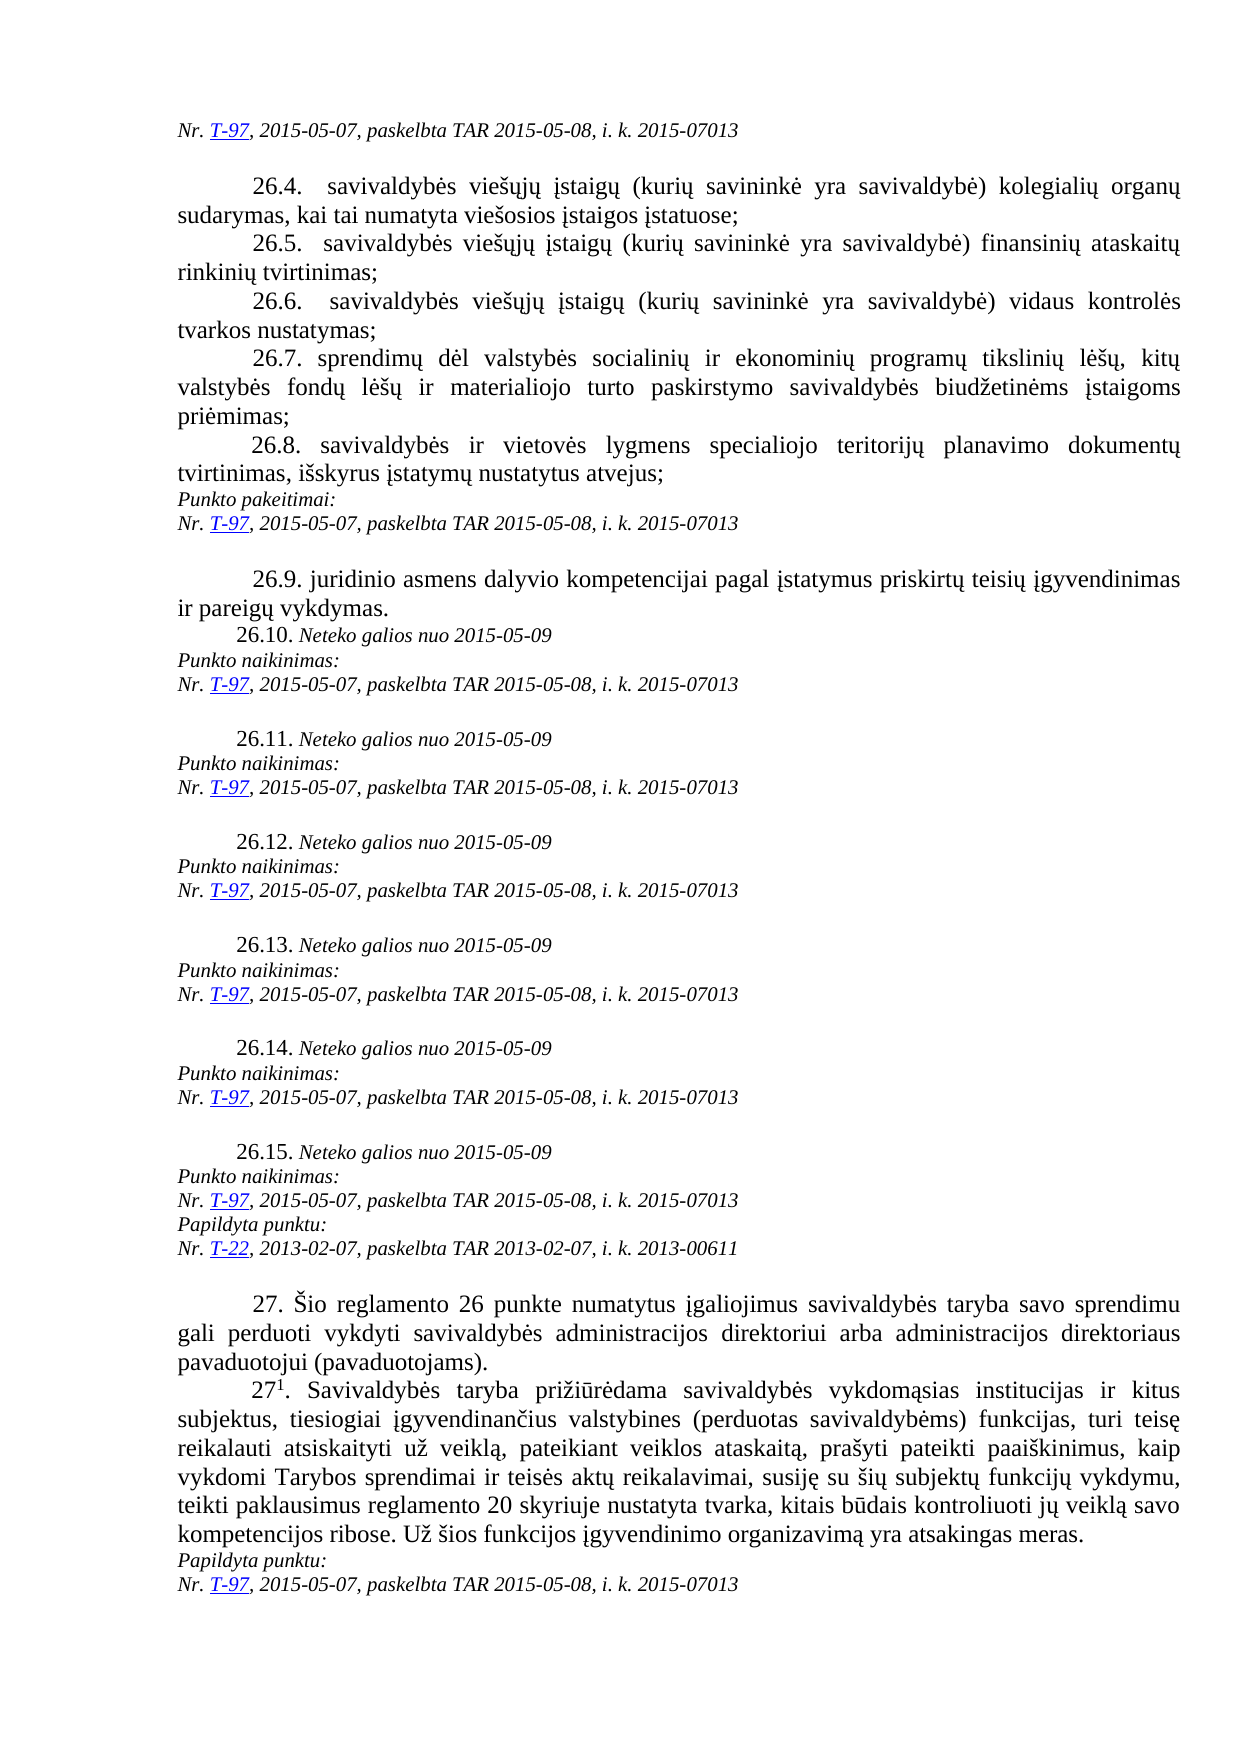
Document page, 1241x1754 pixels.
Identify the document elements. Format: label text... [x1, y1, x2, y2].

text 26.14. Neteko galios nuo 2015-05-09 [177, 1034, 1181, 1061]
text Papildyta punktu: [177, 1212, 1181, 1236]
text 26.5. savivaldybės viešųjų įstaigų (kurių savininkė yra savivaldybė) finansinių ataskaitų rinkinių tvirtinimas; [177, 228, 1181, 286]
text 26.11. Neteko galios nuo 2015-05-09 [177, 725, 1181, 751]
text 26.10. Neteko galios nuo 2015-05-09 [177, 622, 1181, 648]
text Nr. T-97, 2015-05-07, paskelbta TAR 2015-05-08, i. k. 2015-07013 [177, 1085, 1181, 1109]
text Nr. T-22, 2013-02-07, paskelbta TAR 2013-02-07, i. k. 2013-00611 [177, 1236, 1181, 1260]
text Nr. T-97, 2015-05-07, paskelbta TAR 2015-05-08, i. k. 2015-07013 [177, 511, 1181, 535]
text Nr. T-97, 2015-05-07, paskelbta TAR 2015-05-08, i. k. 2015-07013 [177, 1188, 1181, 1212]
text 26.4. savivaldybės viešųjų įstaigų (kurių savininkė yra savivaldybė) kolegialių organų sudarymas, kai tai numatyta viešosios įstaigos įstatuose; [177, 171, 1181, 228]
text 271. Savivaldybės taryba prižiūrėdama savivaldybės vykdomąsias institucijas ir kitus subjektus, tiesiogiai įgyvendinančius valstybines (perduotas savivaldybėms) funkcijas, turi teisę reikalauti atsiskaityti už veiklą, pateikiant veiklos ataskaitą, prašyti pateikti paaiškinimus, kaip vykdomi Tarybos sprendimai ir teisės aktų reikalavimai, susiję su šių subjektų funkcijų vykdymu, teikti paklausimus reglamento 20 skyriuje nustatyta tvarka, kitais būdais kontroliuoti jų veiklą savo kompetencijos ribose. Už šios funkcijos įgyvendinimo organizavimą yra atsakingas meras. [177, 1375, 1181, 1548]
text Punkto naikinimas: [177, 1164, 1181, 1188]
text 26.9. juridinio asmens dalyvio kompetencijai pagal įstatymus priskirtų teisių įgyvendinimas ir pareigų vykdymas. [177, 564, 1181, 622]
text Nr. T-97, 2015-05-07, paskelbta TAR 2015-05-08, i. k. 2015-07013 [177, 775, 1181, 799]
text 26.12. Neteko galios nuo 2015-05-09 [177, 828, 1181, 854]
text 26.13. Neteko galios nuo 2015-05-09 [177, 931, 1181, 958]
text 26.7. sprendimų dėl valstybės socialinių ir ekonominių programų tikslinių lėšų, kitų valstybės fondų lėšų ir materialiojo turto paskirstymo savivaldybės biudžetinėms įstaigoms priėmimas; [177, 343, 1181, 430]
text Papildyta punktu: [177, 1548, 1181, 1572]
text Nr. T-97, 2015-05-07, paskelbta TAR 2015-05-08, i. k. 2015-07013 [177, 118, 1181, 142]
text 26.15. Neteko galios nuo 2015-05-09 [177, 1138, 1181, 1164]
text Nr. T-97, 2015-05-07, paskelbta TAR 2015-05-08, i. k. 2015-07013 [177, 982, 1181, 1006]
text Punkto naikinimas: [177, 854, 1181, 878]
text Nr. T-97, 2015-05-07, paskelbta TAR 2015-05-08, i. k. 2015-07013 [177, 878, 1181, 902]
text Punkto naikinimas: [177, 648, 1181, 672]
text 26.6. savivaldybės viešųjų įstaigų (kurių savininkė yra savivaldybė) vidaus kontrolės tvarkos nustatymas; [177, 286, 1181, 343]
text Punkto pakeitimai: [177, 487, 1181, 511]
text Nr. T-97, 2015-05-07, paskelbta TAR 2015-05-08, i. k. 2015-07013 [177, 1572, 1181, 1596]
text Punkto naikinimas: [177, 751, 1181, 775]
text 26.8. savivaldybės ir vietovės lygmens specialiojo teritorijų planavimo dokumentų tvirtinimas, išskyrus įstatymų nustatytus atvejus; [177, 430, 1181, 487]
text Nr. T-97, 2015-05-07, paskelbta TAR 2015-05-08, i. k. 2015-07013 [177, 672, 1181, 696]
text 27. Šio reglamento 26 punkte numatytus įgaliojimus savivaldybės taryba savo sprendimu gali perduoti vykdyti savivaldybės administracijos direktoriui arba administracijos direktoriaus pavaduotojui (pavaduotojams). [177, 1289, 1181, 1375]
text Punkto naikinimas: [177, 1061, 1181, 1085]
text Punkto naikinimas: [177, 958, 1181, 982]
